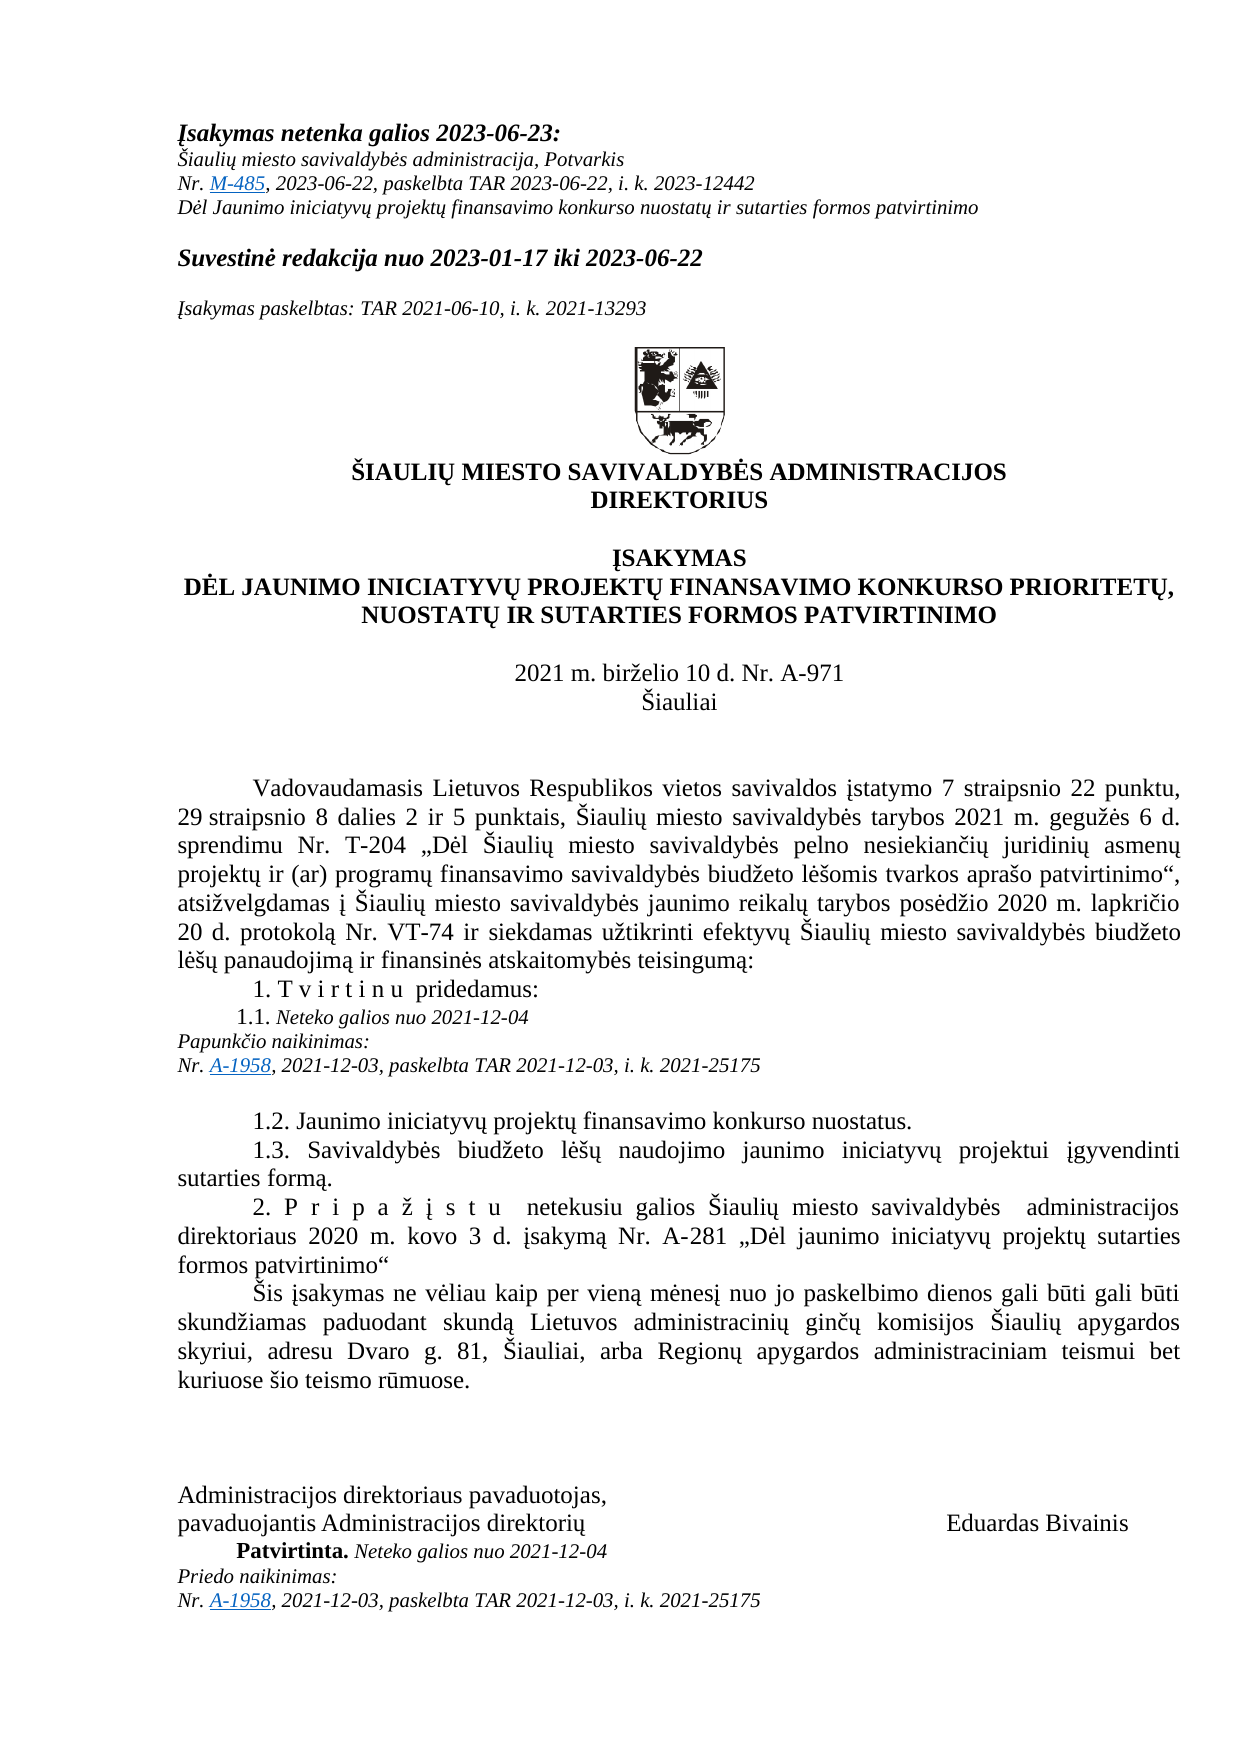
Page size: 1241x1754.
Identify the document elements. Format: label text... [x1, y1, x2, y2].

text Vadovaudamasis Lietuvos Respublikos vietos savivaldos įstatymo 7 straipsnio 22 punktu, 29 straipsnio 8 dalies 2 ir 5 punktais, Šiaulių miesto savivaldybės tarybos 2021 m. gegužės 6 d. sprendimu Nr. T-204 „Dėl Šiaulių miesto savivaldybės pelno nesiekiančių juridinių asmenų projektų ir (ar) programų finansavimo savivaldybės biudžeto lėšomis tvarkos aprašo patvirtinimo“, atsižvelgdamas į Šiaulių miesto savivaldybės jaunimo reikalų tarybos posėdžio 2020 m. lapkričio 20 d. protokolą Nr. VT-74 ir siekdamas užtikrinti efektyvų Šiaulių miesto savivaldybės biudžeto lėšų panaudojimą ir finansinės atskaitomybės teisingumą: [177, 773, 1181, 974]
text Priedo naikinimas: [177, 1564, 1181, 1588]
text 2. P r i p a ž į s t u netekusiu galios Šiaulių miesto savivaldybės administracijos direktoriaus 2020 m. kovo 3 d. įsakymą Nr. A-281 „Dėl jaunimo iniciatyvų projektų sutarties formos patvirtinimo“ [177, 1192, 1181, 1278]
text Įsakymas paskelbtas: TAR 2021-06-10, i. k. 2021-13293 [177, 296, 1181, 320]
text Patvirtinta. Neteko galios nuo 2021-12-04 [177, 1537, 1181, 1564]
text ĮSAKYMAS [177, 543, 1181, 572]
text Įsakymas netenka galios 2023-06-23: [177, 118, 1181, 147]
text Nr. A-1958, 2021-12-03, paskelbta TAR 2021-12-03, i. k. 2021-25175 [177, 1588, 1181, 1612]
text 1.1. Neteko galios nuo 2021-12-04 [177, 1003, 1181, 1029]
text Administracijos direktoriaus pavaduotojas, [177, 1480, 1181, 1508]
text Nr. A-1958, 2021-12-03, paskelbta TAR 2021-12-03, i. k. 2021-25175 [177, 1053, 1181, 1077]
text Šiaulių miesto savivaldybės administracija, Potvarkis [177, 147, 1181, 171]
text DĖL JAUNIMO INICIATYVŲ PROJEKTŲ FINANSAVIMO KONKURSO PRIORITETŲ, NUOSTATŲ IR SUTARTIES FORMOS PATVIRTINIMO [177, 572, 1181, 629]
text pavaduojantis Administracijos direktorių Eduardas Bivainis [177, 1508, 1181, 1537]
text Šiauliai [177, 687, 1181, 715]
text Papunkčio naikinimas: [177, 1029, 1181, 1053]
text 1. T v i r t i n u pridedamus: [177, 974, 1181, 1003]
text Nr. M-485, 2023-06-22, paskelbta TAR 2023-06-22, i. k. 2023-12442 [177, 171, 1181, 195]
text Suvestinė redakcija nuo 2023-01-17 iki 2023-06-22 [177, 243, 1181, 272]
text 1.2. Jaunimo iniciatyvų projektų finansavimo konkurso nuostatus. [177, 1106, 1181, 1135]
text Dėl Jaunimo iniciatyvų projektų finansavimo konkurso nuostatų ir sutarties formos patvirtinimo [177, 195, 1181, 219]
text 1.3. Savivaldybės biudžeto lėšų naudojimo jaunimo iniciatyvų projektui įgyvendinti sutarties formą. [177, 1135, 1181, 1192]
text Šis įsakymas ne vėliau kaip per vieną mėnesį nuo jo paskelbimo dienos gali būti gali būti skundžiamas paduodant skundą Lietuvos administracinių ginčų komisijos Šiaulių apygardos skyriui, adresu Dvaro g. 81, Šiauliai, arba Regionų apygardos administraciniam teismui bet kuriuose šio teismo rūmuose. [177, 1278, 1181, 1393]
text 2021 m. birželio 10 d. Nr. A-971 [177, 658, 1181, 687]
text DIREKTORIUS [177, 485, 1181, 514]
text ŠIAULIŲ MIESTO SAVIVALDYBĖS ADMINISTRACIJOS [177, 457, 1181, 485]
